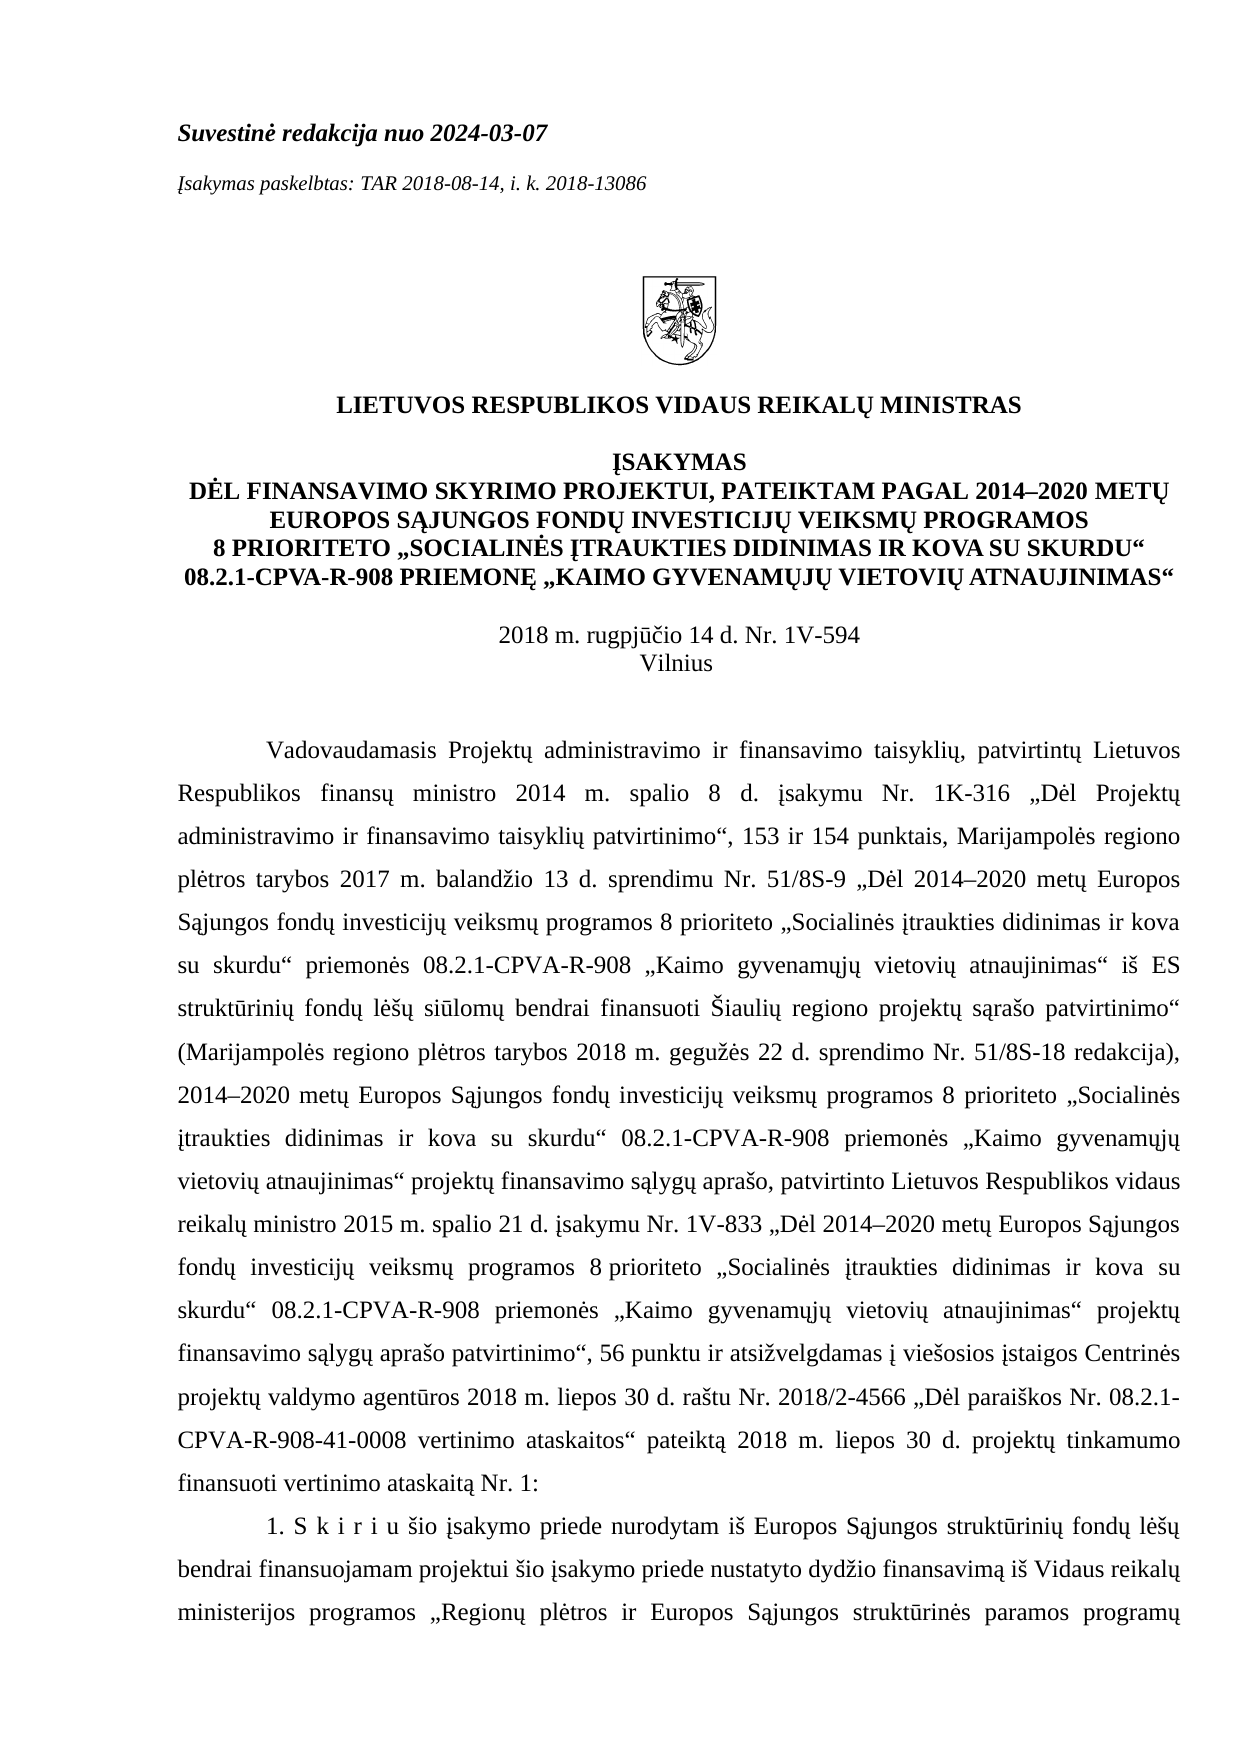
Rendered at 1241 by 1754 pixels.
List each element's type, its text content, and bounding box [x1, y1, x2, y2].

text 2018 m. rugpjūčio 14 d. Nr. 1V-594 [177, 620, 1181, 648]
text LIETUVOS RESPUBLIKOS VIDAUS REIKALŲ MINISTRAS [177, 390, 1181, 418]
text Įsakymas paskelbtas: TAR 2018-08-14, i. k. 2018-13086 [177, 171, 1181, 195]
text Vilnius [177, 648, 1181, 677]
text DĖL FINANSAVIMO SKYRIMO PROJEKTUI, PATEIKTAM PAGAL 2014–2020 METŲ EUROPOS SĄJUNGOS FONDŲ INVESTICIJŲ VEIKSMŲ PROGRAMOS 8 PRIORITETO „SOCIALINĖS ĮTRAUKTIES DIDINIMAS IR KOVA SU SKURDU“ 08.2.1-CPVA-R-908 PRIEMONĘ „KAIMO GYVENAMŲJŲ VIETOVIŲ ATNAUJINIMAS“ [177, 476, 1181, 591]
text 1. S k i r i u šio įsakymo priede nurodytam iš Europos Sąjungos struktūrinių fondų lėšų bendrai finansuojamam projektui šio įsakymo priede nustatyto dydžio finansavimą iš Vidaus reikalų ministerijos programos „Regionų plėtros ir Europos Sąjungos struktūrinės paramos programų [177, 1511, 1181, 1626]
text Suvestinė redakcija nuo 2024-03-07 [177, 118, 1181, 147]
text Vadovaudamasis Projektų administravimo ir finansavimo taisyklių, patvirtintų Lietuvos Respublikos finansų ministro 2014 m. spalio 8 d. įsakymu Nr. 1K-316 „Dėl Projektų administravimo ir finansavimo taisyklių patvirtinimo“, 153 ir 154 punktais, Marijampolės regiono plėtros tarybos 2017 m. balandžio 13 d. sprendimu Nr. 51/8S-9 „Dėl 2014–2020 metų Europos Sąjungos fondų investicijų veiksmų programos 8 prioriteto „Socialinės įtraukties didinimas ir kova su skurdu“ priemonės 08.2.1-CPVA-R-908 „Kaimo gyvenamųjų vietovių atnaujinimas“ iš ES struktūrinių fondų lėšų siūlomų bendrai finansuoti Šiaulių regiono projektų sąrašo patvirtinimo“ (Marijampolės regiono plėtros tarybos 2018 m. gegužės 22 d. sprendimo Nr. 51/8S-18 redakcija), 2014–2020 metų Europos Sąjungos fondų investicijų veiksmų programos 8 prioriteto „Socialinės įtraukties didinimas ir kova su skurdu“ 08.2.1-CPVA-R-908 priemonės „Kaimo gyvenamųjų vietovių atnaujinimas“ projektų finansavimo sąlygų aprašo, patvirtinto Lietuvos Respublikos vidaus reikalų ministro 2015 m. spalio 21 d. įsakymu Nr. 1V-833 „Dėl 2014–2020 metų Europos Sąjungos fondų investicijų veiksmų programos 8 prioriteto „Socialinės įtraukties didinimas ir kova su skurdu“ 08.2.1-CPVA-R-908 priemonės „Kaimo gyvenamųjų vietovių atnaujinimas“ projektų finansavimo sąlygų aprašo patvirtinimo“, 56 punktu ir atsižvelgdamas į viešosios įstaigos Centrinės projektų valdymo agentūros 2018 m. liepos 30 d. raštu Nr. 2018/2-4566 „Dėl paraiškos Nr. 08.2.1-CPVA-R-908-41-0008 vertinimo ataskaitos“ pateiktą 2018 m. liepos 30 d. projektų tinkamumo finansuoti vertinimo ataskaitą Nr. 1: [177, 735, 1181, 1497]
text ĮSAKYMAS [177, 447, 1181, 476]
